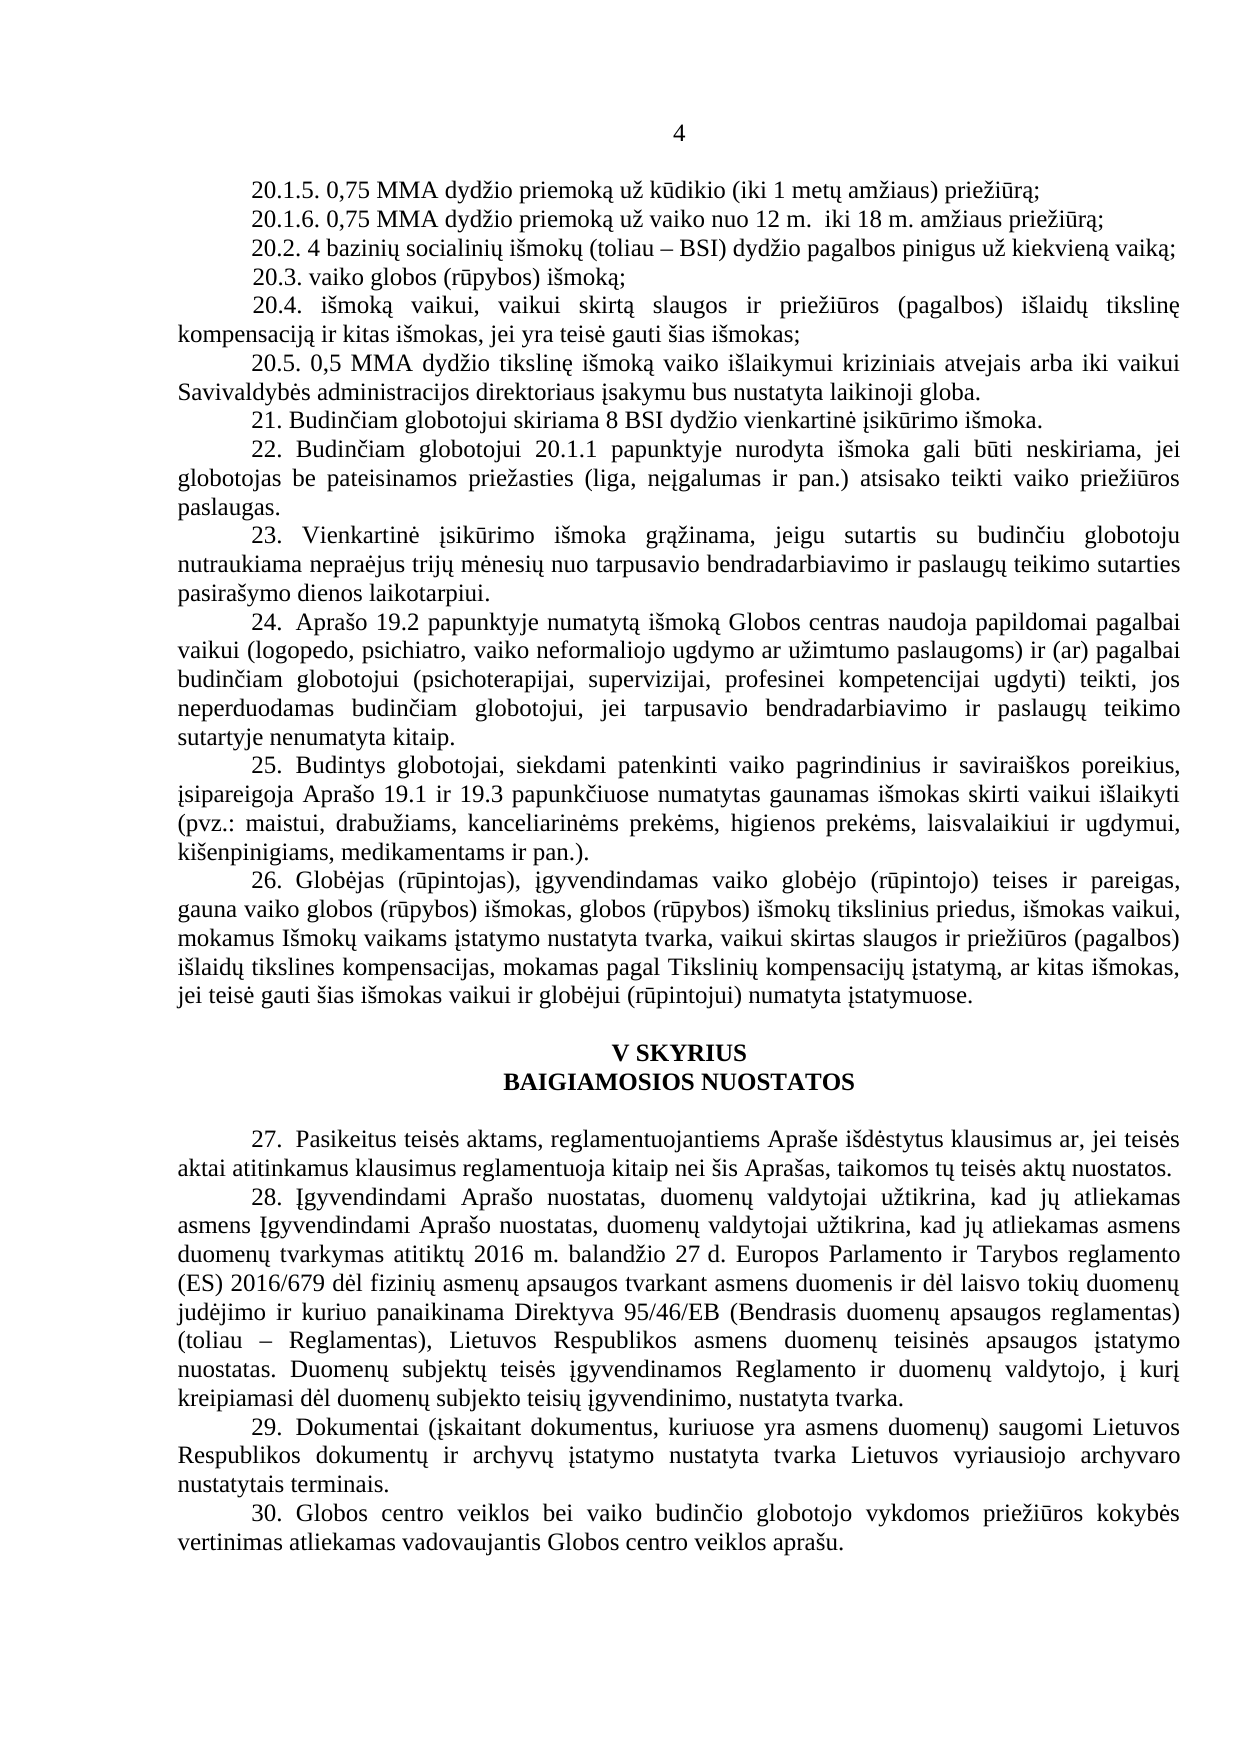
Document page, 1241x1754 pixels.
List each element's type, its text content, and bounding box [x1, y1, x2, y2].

text 21. Budinčiam globotojui skiriama 8 BSI dydžio vienkartinė įsikūrimo išmoka. [177, 406, 1181, 434]
text 30. Globos centro veiklos bei vaiko budinčio globotojo vykdomos priežiūros kokybės vertinimas atliekamas vadovaujantis Globos centro veiklos aprašu. [177, 1498, 1181, 1556]
text 26. Globėjas (rūpintojas), įgyvendindamas vaiko globėjo (rūpintojo) teises ir pareigas, gauna vaiko globos (rūpybos) išmokas, globos (rūpybos) išmokų tikslinius priedus, išmokas vaikui, mokamus Išmokų vaikams įstatymo nustatyta tvarka, vaikui skirtas slaugos ir priežiūros (pagalbos) išlaidų tikslines kompensacijas, mokamas pagal Tikslinių kompensacijų įstatymą, ar kitas išmokas, jei teisė gauti šias išmokas vaikui ir globėjui (rūpintojui) numatyta įstatymuose. [177, 866, 1181, 1009]
text 20.5. 0,5 MMA dydžio tikslinę išmoką vaiko išlaikymui kriziniais atvejais arba iki vaikui Savivaldybės administracijos direktoriaus įsakymu bus nustatyta laikinoji globa. [177, 348, 1181, 406]
text 20.4. išmoką vaikui, vaikui skirtą slaugos ir priežiūros (pagalbos) išlaidų tikslinę kompensaciją ir kitas išmokas, jei yra teisė gauti šias išmokas; [177, 291, 1181, 348]
text 28. Įgyvendindami Aprašo nuostatas, duomenų valdytojai užtikrina, kad jų atliekamas asmens Įgyvendindami Aprašo nuostatas, duomenų valdytojai užtikrina, kad jų atliekamas asmens duomenų tvarkymas atitiktų 2016 m. balandžio 27 d. Europos Parlamento ir Tarybos reglamento (ES) 2016/679 dėl fizinių asmenų apsaugos tvarkant asmens duomenis ir dėl laisvo tokių duomenų judėjimo ir kuriuo panaikinama Direktyva 95/46/EB (Bendrasis duomenų apsaugos reglamentas) (toliau ‒ Reglamentas), Lietuvos Respublikos asmens duomenų teisinės apsaugos įstatymo nuostatas. Duomenų subjektų teisės įgyvendinamos Reglamento ir duomenų valdytojo, į kurį kreipiamasi dėl duomenų subjekto teisių įgyvendinimo, nustatyta tvarka. [177, 1182, 1181, 1412]
text 20.1.5. 0,75 MMA dydžio priemoką už kūdikio (iki 1 metų amžiaus) priežiūrą; [177, 176, 1181, 204]
text 27. Pasikeitus teisės aktams, reglamentuojantiems Apraše išdėstytus klausimus ar, jei teisės aktai atitinkamus klausimus reglamentuoja kitaip nei šis Aprašas, taikomos tų teisės aktų nuostatos. [177, 1124, 1181, 1182]
text V SKYRIUS [177, 1038, 1181, 1067]
text 20.1.6. 0,75 MMA dydžio priemoką už vaiko nuo 12 m. iki 18 m. amžiaus priežiūrą; [177, 204, 1181, 233]
text 22. Budinčiam globotojui 20.1.1 papunktyje nurodyta išmoka gali būti neskiriama, jei globotojas be pateisinamos priežasties (liga, neįgalumas ir pan.) atsisako teikti vaiko priežiūros paslaugas. [177, 434, 1181, 521]
text 20.2. 4 bazinių socialinių išmokų (toliau – BSI) dydžio pagalbos pinigus už kiekvieną vaiką; [177, 233, 1181, 262]
text 23. Vienkartinė įsikūrimo išmoka grąžinama, jeigu sutartis su budinčiu globotoju nutraukiama nepraėjus trijų mėnesių nuo tarpusavio bendradarbiavimo ir paslaugų teikimo sutarties pasirašymo dienos laikotarpiui. [177, 521, 1181, 607]
text 29. Dokumentai (įskaitant dokumentus, kuriuose yra asmens duomenų) saugomi Lietuvos Respublikos dokumentų ir archyvų įstatymo nustatyta tvarka Lietuvos vyriausiojo archyvaro nustatytais terminais. [177, 1412, 1181, 1498]
text 24. Aprašo 19.2 papunktyje numatytą išmoką Globos centras naudoja papildomai pagalbai vaikui (logopedo, psichiatro, vaiko neformaliojo ugdymo ar užimtumo paslaugoms) ir (ar) pagalbai budinčiam globotojui (psichoterapijai, supervizijai, profesinei kompetencijai ugdyti) teikti, jos neperduodamas budinčiam globotojui, jei tarpusavio bendradarbiavimo ir paslaugų teikimo sutartyje nenumatyta kitaip. [177, 607, 1181, 751]
text BAIGIAMOSIOS NUOSTATOS [177, 1067, 1181, 1096]
text 20.3. vaiko globos (rūpybos) išmoką; [177, 262, 1181, 291]
text 25. Budintys globotojai, siekdami patenkinti vaiko pagrindinius ir saviraiškos poreikius, įsipareigoja Aprašo 19.1 ir 19.3 papunkčiuose numatytas gaunamas išmokas skirti vaikui išlaikyti (pvz.: maistui, drabužiams, kanceliarinėms prekėms, higienos prekėms, laisvalaikiui ir ugdymui, kišenpinigiams, medikamentams ir pan.). [177, 751, 1181, 866]
